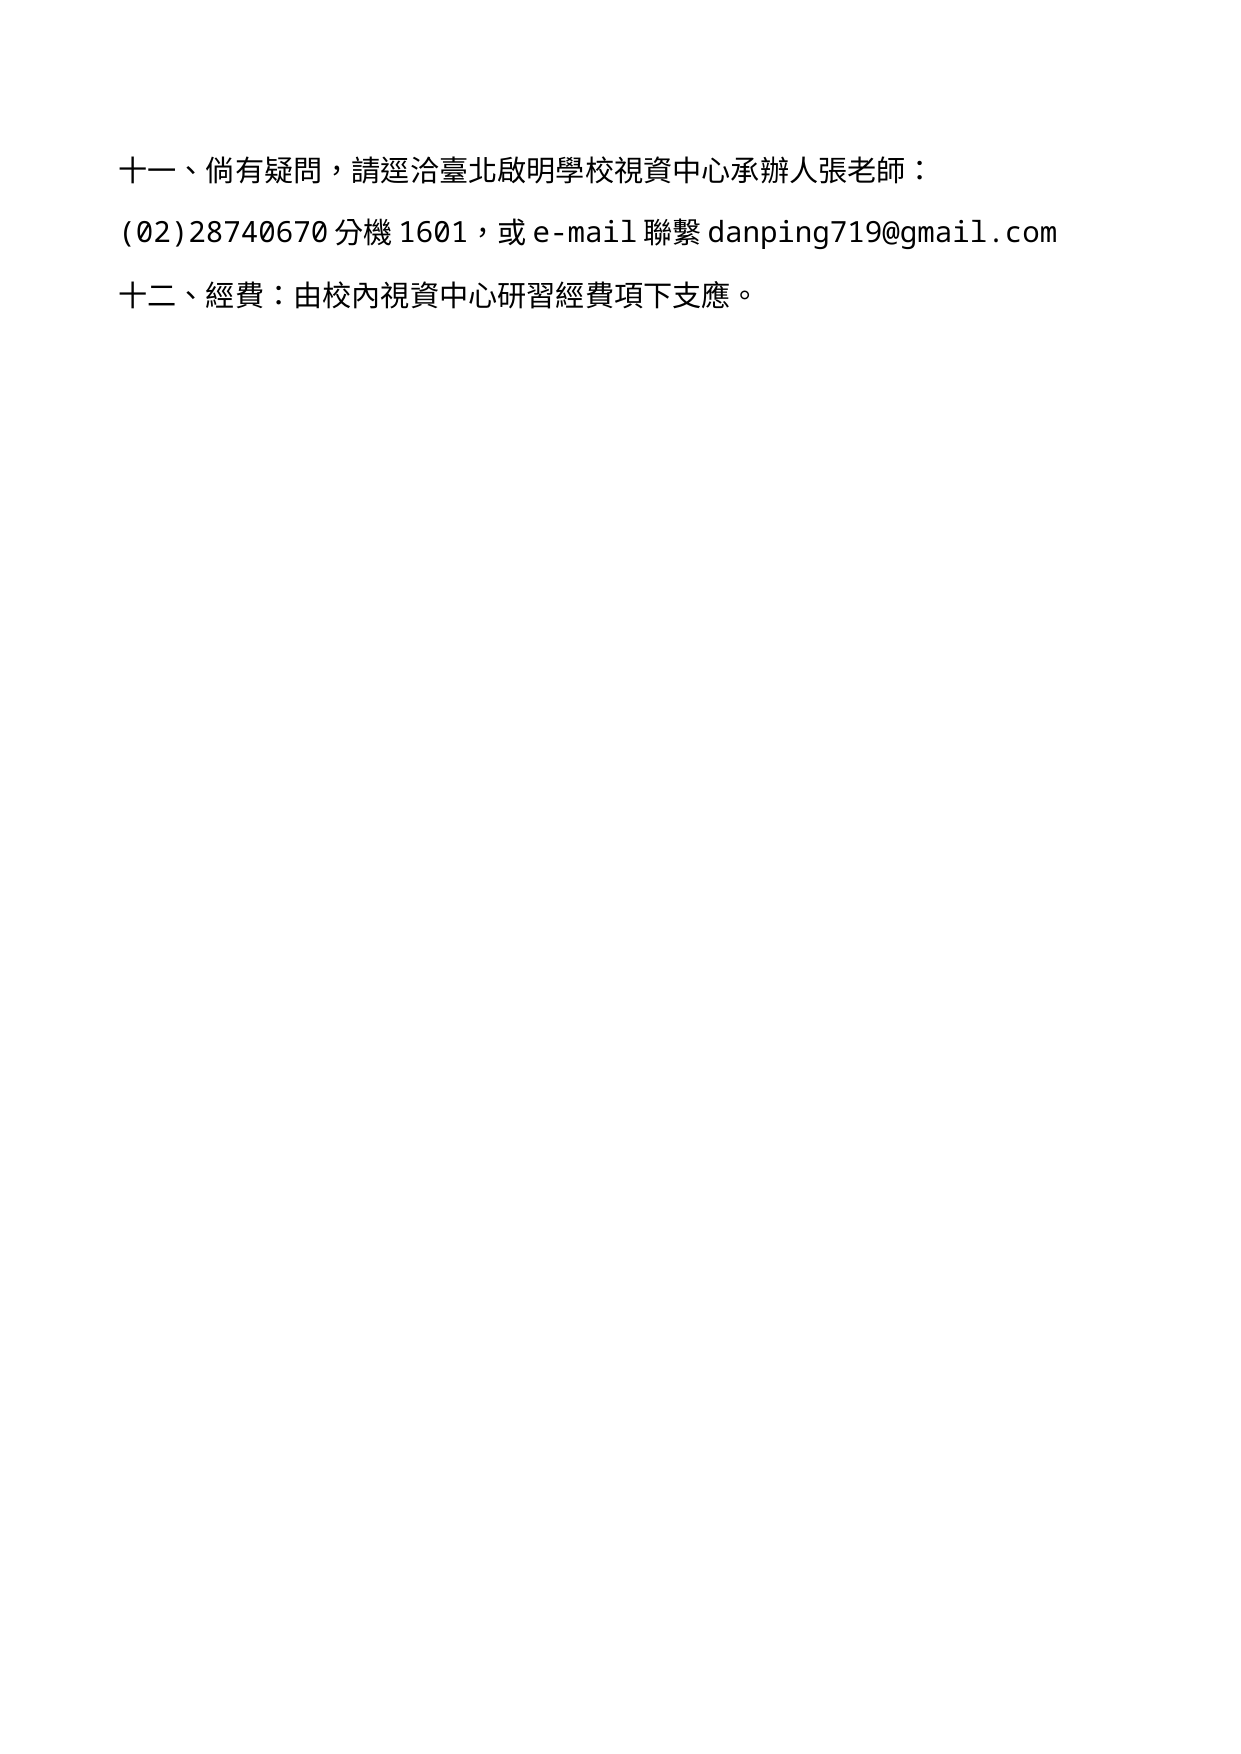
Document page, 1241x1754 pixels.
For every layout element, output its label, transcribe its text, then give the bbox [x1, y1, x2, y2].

text 十一、倘有疑問，請逕洽臺北啟明學校視資中心承辦人張老師：(02)28740670分機1601，或e-mail聯繫danping719@gmail.com [118, 127, 1122, 252]
text 十二、經費：由校內視資中心研習經費項下支應。 [118, 252, 1122, 314]
